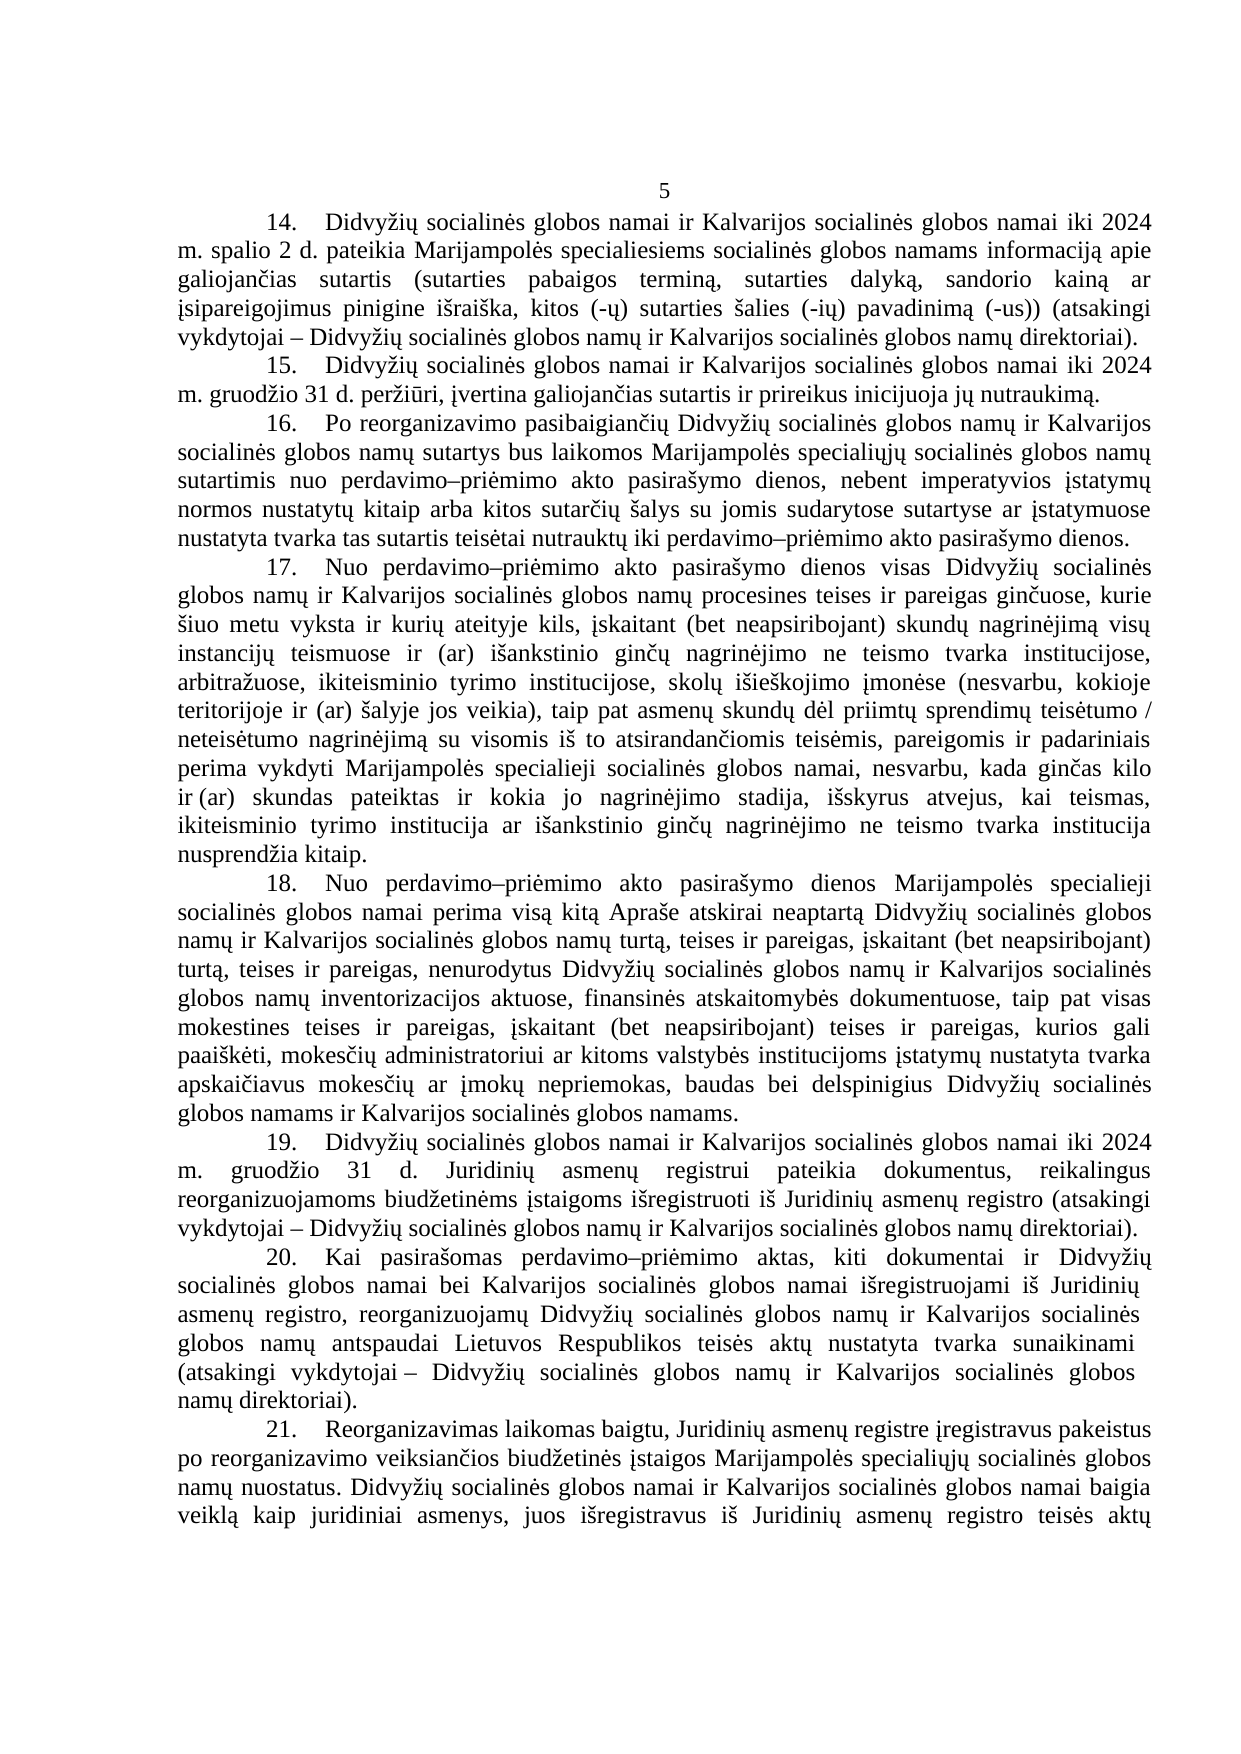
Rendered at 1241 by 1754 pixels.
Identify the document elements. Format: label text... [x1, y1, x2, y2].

text 15. Didvyžių socialinės globos namai ir Kalvarijos socialinės globos namai iki 2024 m. gruodžio 31 d. peržiūri, įvertina galiojančias sutartis ir prireikus inicijuoja jų nutraukimą. [177, 350, 1152, 408]
text 16. Po reorganizavimo pasibaigiančių Didvyžių socialinės globos namų ir Kalvarijos socialinės globos namų sutartys bus laikomos Marijampolės specialiųjų socialinės globos namų sutartimis nuo perdavimo–priėmimo akto pasirašymo dienos, nebent imperatyvios įstatymų normos nustatytų kitaip arba kitos sutarčių šalys su jomis sudarytose sutartyse ar įstatymuose nustatyta tvarka tas sutartis teisėtai nutrauktų iki perdavimo–priėmimo akto pasirašymo dienos. [177, 408, 1152, 552]
text 19. Didvyžių socialinės globos namai ir Kalvarijos socialinės globos namai iki 2024 m. gruodžio 31 d. Juridinių asmenų registrui pateikia dokumentus, reikalingus reorganizuojamoms biudžetinėms įstaigoms išregistruoti iš Juridinių asmenų registro (atsakingi vykdytojai – Didvyžių socialinės globos namų ir Kalvarijos socialinės globos namų direktoriai). [177, 1127, 1152, 1242]
text 14. Didvyžių socialinės globos namai ir Kalvarijos socialinės globos namai iki 2024 m. spalio 2 d. pateikia Marijampolės specialiesiems socialinės globos namams informaciją apie galiojančias sutartis (sutarties pabaigos terminą, sutarties dalyką, sandorio kainą ar įsipareigojimus pinigine išraiška, kitos (-ų) sutarties šalies (-ių) pavadinimą (-us)) (atsakingi vykdytojai – Didvyžių socialinės globos namų ir Kalvarijos socialinės globos namų direktoriai). [177, 207, 1152, 350]
text 18. Nuo perdavimo–priėmimo akto pasirašymo dienos Marijampolės specialieji socialinės globos namai perima visą kitą Apraše atskirai neaptartą Didvyžių socialinės globos namų ir Kalvarijos socialinės globos namų turtą, teises ir pareigas, įskaitant (bet neapsiribojant) turtą, teises ir pareigas, nenurodytus Didvyžių socialinės globos namų ir Kalvarijos socialinės globos namų inventorizacijos aktuose, finansinės atskaitomybės dokumentuose, taip pat visas mokestines teises ir pareigas, įskaitant (bet neapsiribojant) teises ir pareigas, kurios gali paaiškėti, mokesčių administratoriui ar kitoms valstybės institucijoms įstatymų nustatyta tvarka apskaičiavus mokesčių ar įmokų nepriemokas, baudas bei delspinigius Didvyžių socialinės globos namams ir Kalvarijos socialinės globos namams. [177, 868, 1152, 1127]
text 21. Reorganizavimas laikomas baigtu, Juridinių asmenų registre įregistravus pakeistus po reorganizavimo veiksiančios biudžetinės įstaigos Marijampolės specialiųjų socialinės globos namų nuostatus. Didvyžių socialinės globos namai ir Kalvarijos socialinės globos namai baigia veiklą kaip juridiniai asmenys, juos išregistravus iš Juridinių asmenų registro teisės aktų [177, 1414, 1152, 1529]
text 20. Kai pasirašomas perdavimo–priėmimo aktas, kiti dokumentai ir Didvyžių socialinės globos namai bei Kalvarijos socialinės globos namai išregistruojami iš Juridinių asmenų registro, reorganizuojamų Didvyžių socialinės globos namų ir Kalvarijos socialinės globos namų antspaudai Lietuvos Respublikos teisės aktų nustatyta tvarka sunaikinami (atsakingi vykdytojai – Didvyžių socialinės globos namų ir Kalvarijos socialinės globos namų direktoriai). [177, 1242, 1152, 1414]
text 17. Nuo perdavimo–priėmimo akto pasirašymo dienos visas Didvyžių socialinės globos namų ir Kalvarijos socialinės globos namų procesines teises ir pareigas ginčuose, kurie šiuo metu vyksta ir kurių ateityje kils, įskaitant (bet neapsiribojant) skundų nagrinėjimą visų instancijų teismuose ir (ar) išankstinio ginčų nagrinėjimo ne teismo tvarka institucijose, arbitražuose, ikiteisminio tyrimo institucijose, skolų išieškojimo įmonėse (nesvarbu, kokioje teritorijoje ir (ar) šalyje jos veikia), taip pat asmenų skundų dėl priimtų sprendimų teisėtumo / neteisėtumo nagrinėjimą su visomis iš to atsirandančiomis teisėmis, pareigomis ir padariniais perima vykdyti Marijampolės specialieji socialinės globos namai, nesvarbu, kada ginčas kilo ir (ar) skundas pateiktas ir kokia jo nagrinėjimo stadija, išskyrus atvejus, kai teismas, ikiteisminio tyrimo institucija ar išankstinio ginčų nagrinėjimo ne teismo tvarka institucija nusprendžia kitaip. [177, 552, 1152, 868]
